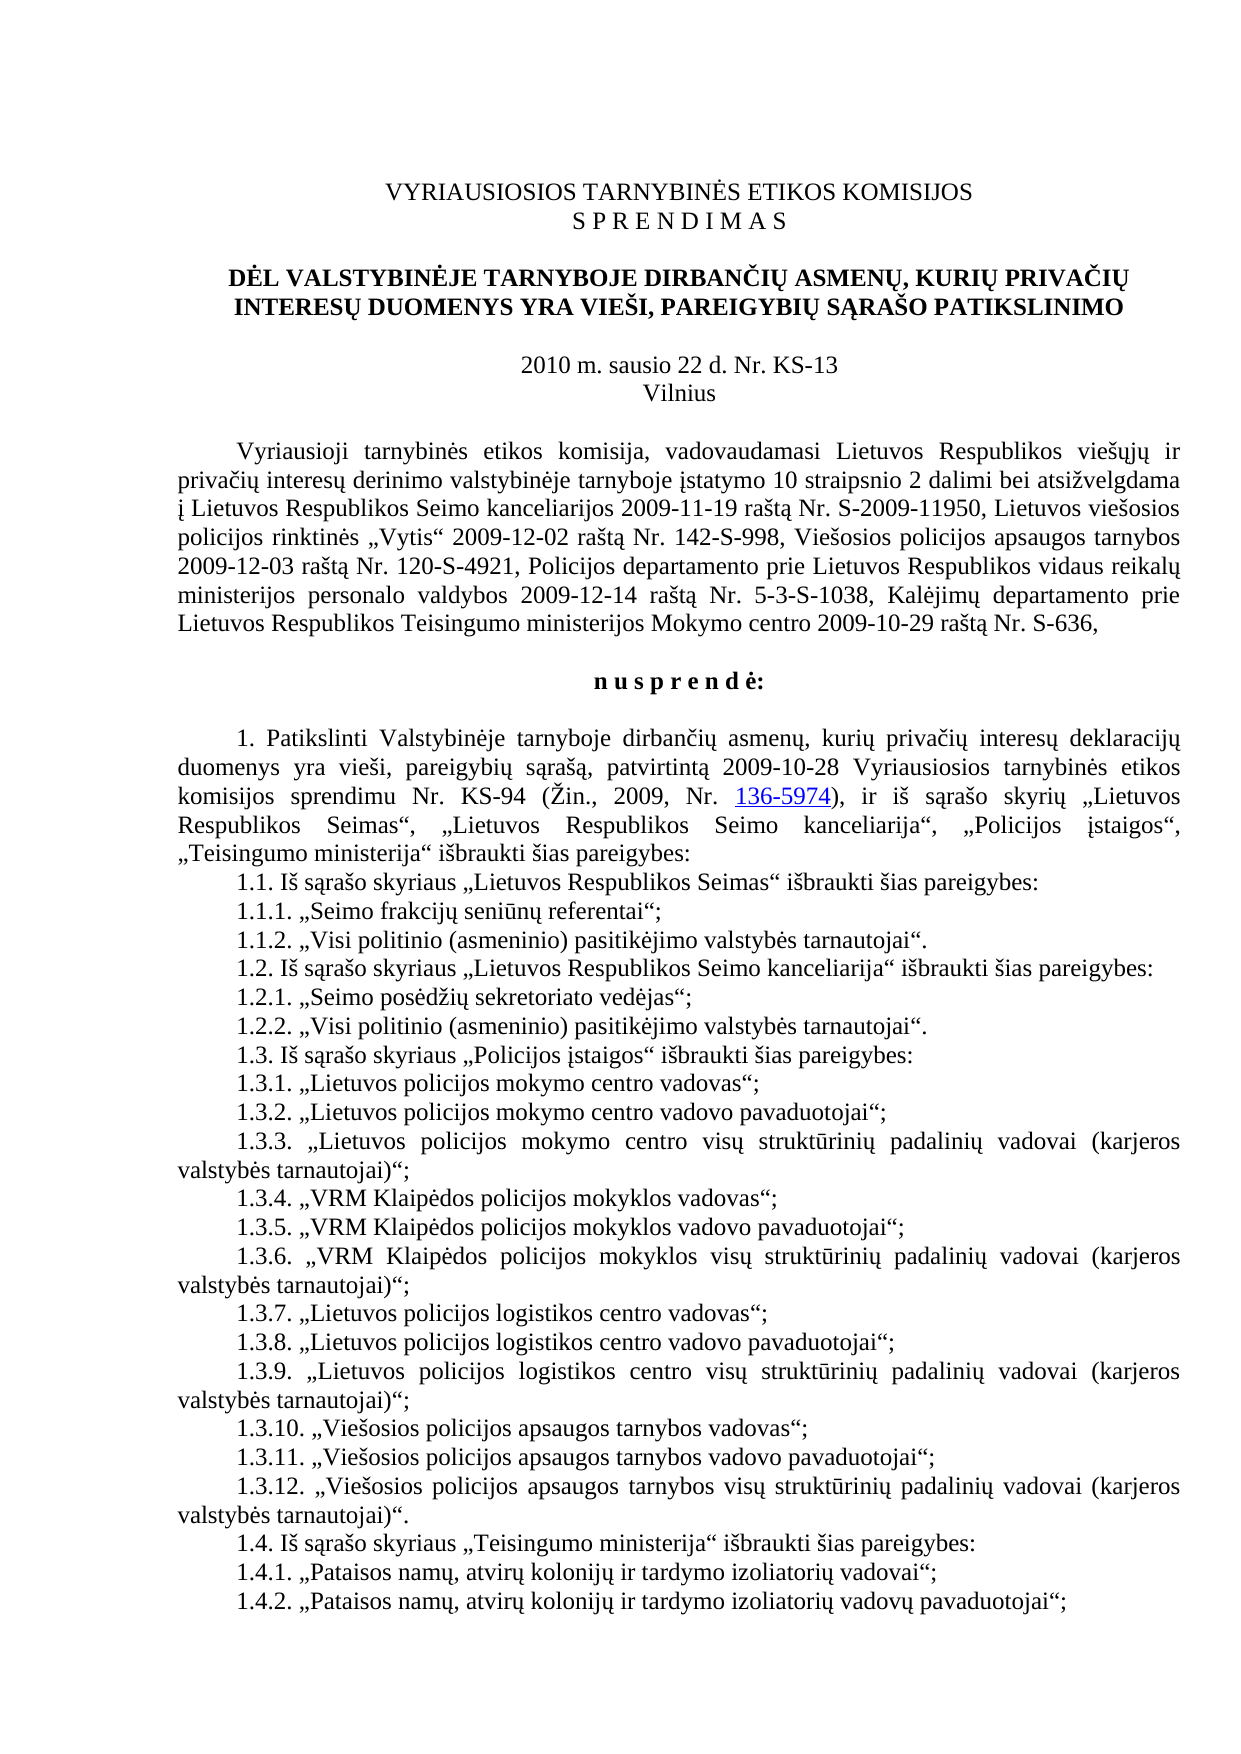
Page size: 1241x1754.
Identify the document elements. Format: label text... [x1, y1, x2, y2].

text VYRIAUSIOSIOS TARNYBINĖS ETIKOS KOMISIJOS [177, 177, 1181, 206]
text DĖL VALSTYBINĖJE TARNYBOJE DIRBANČIŲ ASMENŲ, KURIŲ PRIVAČIŲ INTERESŲ DUOMENYS YRA VIEŠI, PAREIGYBIŲ SĄRAŠO PATIKSLINIMO [177, 263, 1181, 321]
text 1.2.2. „Visi politinio (asmeninio) pasitikėjimo valstybės tarnautojai“. [177, 1011, 1181, 1040]
text 1.3.6. „VRM Klaipėdos policijos mokyklos visų struktūrinių padalinių vadovai (karjeros valstybės tarnautojai)“; [177, 1241, 1181, 1298]
text 1.3.7. „Lietuvos policijos logistikos centro vadovas“; [177, 1298, 1181, 1327]
text 1.1. Iš sąrašo skyriaus „Lietuvos Respublikos Seimas“ išbraukti šias pareigybes: [177, 867, 1181, 896]
text 1. Patikslinti valstybinėje tarnyboje dirbančių asmenų, kurių privačių interesų deklaracijų duomenys yra vieši, pareigybių sąrašą, patvirtintą 2009-10-28 Vyriausiosios tarnybinės etikos komisijos sprendimu Nr. KS-94 (Žin., 2009, Nr. 136-5974), ir iš sąrašo skyrių „Lietuvos Respublikos Seimas“, „Lietuvos Respublikos Seimo kanceliarija“, „Policijos įstaigos“, „Teisingumo ministerija“ išbraukti šias pareigybes: [177, 723, 1181, 867]
text nusprendė: [177, 666, 1181, 695]
text 1.4.1. „Pataisos namų, atvirų kolonijų ir tardymo izoliatorių vadovai“; [177, 1557, 1181, 1586]
text 1.3.11. „Viešosios policijos apsaugos tarnybos vadovo pavaduotojai“; [177, 1442, 1181, 1471]
text 1.1.2. „Visi politinio (asmeninio) pasitikėjimo valstybės tarnautojai“. [177, 925, 1181, 953]
text 1.3.4. „VRM Klaipėdos policijos mokyklos vadovas“; [177, 1183, 1181, 1212]
text 1.3.2. „Lietuvos policijos mokymo centro vadovo pavaduotojai“; [177, 1097, 1181, 1126]
text 1.3.9. „Lietuvos policijos logistikos centro visų struktūrinių padalinių vadovai (karjeros valstybės tarnautojai)“; [177, 1356, 1181, 1413]
text 1.4. Iš sąrašo skyriaus „Teisingumo ministerija“ išbraukti šias pareigybes: [177, 1528, 1181, 1557]
text Vyriausioji tarnybinės etikos komisija, vadovaudamasi Lietuvos Respublikos viešųjų ir privačių interesų derinimo valstybinėje tarnyboje įstatymo 10 straipsnio 2 dalimi bei atsižvelgdama į Lietuvos Respublikos Seimo kanceliarijos 2009-11-19 raštą Nr. S-2009-11950, Lietuvos viešosios policijos rinktinės „Vytis“ 2009-12-02 raštą Nr. 142-S-998, Viešosios policijos apsaugos tarnybos 2009-12-03 raštą Nr. 120-S-4921, Policijos departamento prie Lietuvos Respublikos vidaus reikalų ministerijos personalo valdybos 2009-12-14 raštą Nr. 5-3-S-1038, Kalėjimų departamento prie Lietuvos Respublikos Teisingumo ministerijos Mokymo centro 2009-10-29 raštą Nr. S-636, [177, 436, 1181, 637]
text 1.3.12. „Viešosios policijos apsaugos tarnybos visų struktūrinių padalinių vadovai (karjeros valstybės tarnautojai)“. [177, 1471, 1181, 1528]
text 1.4.2. „Pataisos namų, atvirų kolonijų ir tardymo izoliatorių vadovų pavaduotojai“; [177, 1586, 1181, 1615]
text 1.2.1. „Seimo posėdžių sekretoriato vedėjas“; [177, 982, 1181, 1011]
text 1.3.8. „Lietuvos policijos logistikos centro vadovo pavaduotojai“; [177, 1327, 1181, 1356]
text 2010 m. sausio 22 d. Nr. KS-13 [177, 350, 1181, 378]
text 1.3.5. „VRM Klaipėdos policijos mokyklos vadovo pavaduotojai“; [177, 1212, 1181, 1241]
text 1.2. Iš sąrašo skyriaus „Lietuvos Respublikos Seimo kanceliarija“ išbraukti šias pareigybes: [177, 953, 1181, 982]
text SPRENDIMAS [177, 206, 1181, 235]
text 1.3.3. „Lietuvos policijos mokymo centro visų struktūrinių padalinių vadovai (karjeros valstybės tarnautojai)“; [177, 1126, 1181, 1183]
text 1.3.10. „Viešosios policijos apsaugos tarnybos vadovas“; [177, 1413, 1181, 1442]
text 1.3. Iš sąrašo skyriaus „Policijos įstaigos“ išbraukti šias pareigybes: [177, 1040, 1181, 1068]
text Vilnius [177, 378, 1181, 407]
text 1.3.1. „Lietuvos policijos mokymo centro vadovas“; [177, 1068, 1181, 1097]
text 1.1.1. „Seimo frakcijų seniūnų referentai“; [177, 896, 1181, 925]
